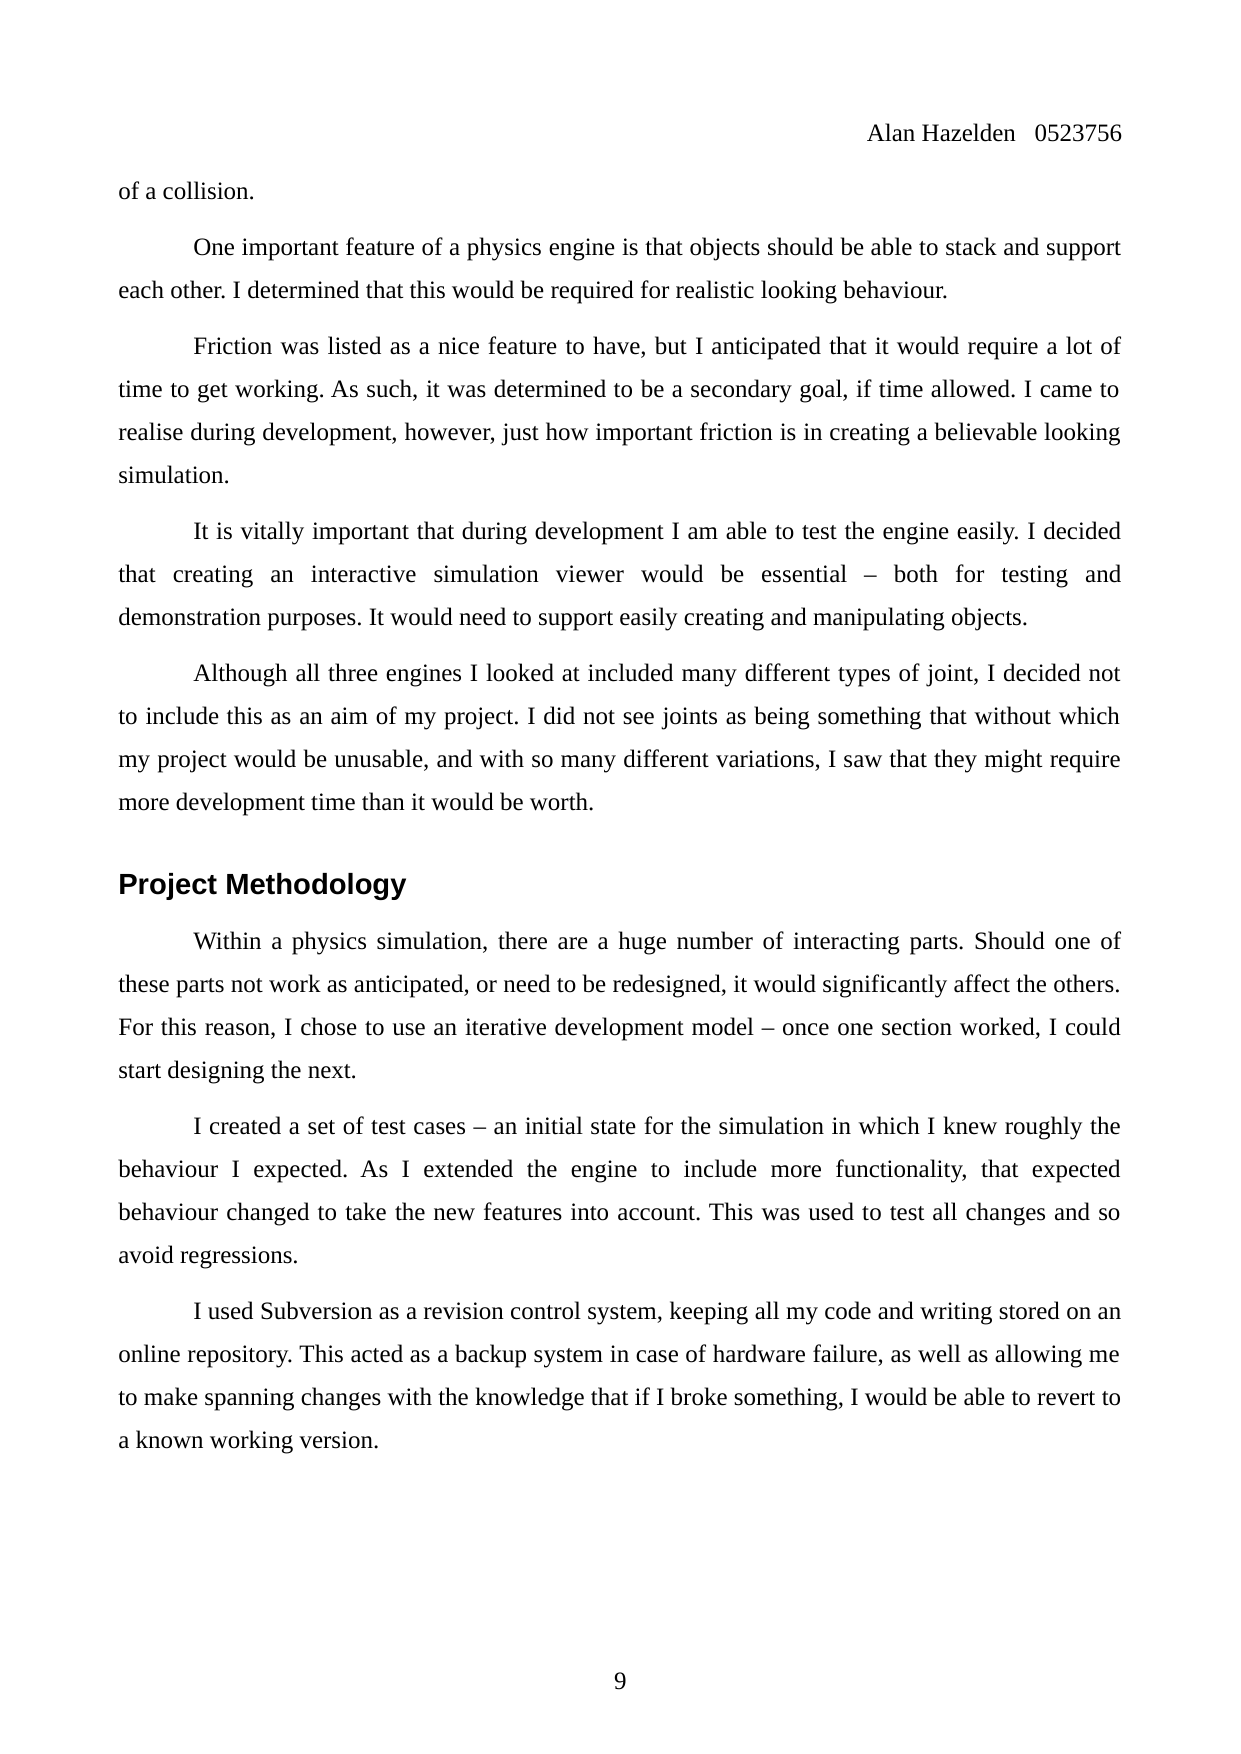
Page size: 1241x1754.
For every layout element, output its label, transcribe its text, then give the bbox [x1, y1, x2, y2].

text One important feature of a physics engine is that objects should be able to stack and support each other. I determined that this would be required for realistic looking behaviour. [118, 232, 1122, 304]
text of a collision. [118, 176, 1122, 205]
subtitle Project Methodology [118, 867, 1122, 901]
text Although all three engines I looked at included many different types of joint, I decided not to include this as an aim of my project. I did not see joints as being something that without which my project would be unusable, and with so many different variations, I saw that they might require more development time than it would be worth. [118, 658, 1122, 816]
text I used Subversion as a revision control system, keeping all my code and writing stored on an online repository. This acted as a backup system in case of hardware failure, as well as allowing me to make spanning changes with the knowledge that if I broke something, I would be able to revert to a known working version. [118, 1296, 1122, 1454]
text I created a set of test cases – an initial state for the simulation in which I knew roughly the behaviour I expected. As I extended the engine to include more functionality, that expected behaviour changed to take the new features into account. This was used to test all changes and so avoid regressions. [118, 1111, 1122, 1269]
text Within a physics simulation, there are a huge number of interacting parts. Should one of these parts not work as anticipated, or need to be redesigned, it would significantly affect the others. For this reason, I chose to use an iterative development model – once one section worked, I could start designing the next. [118, 926, 1122, 1084]
text Friction was listed as a nice feature to have, but I anticipated that it would require a lot of time to get working. As such, it was determined to be a secondary goal, if time allowed. I came to realise during development, however, just how important friction is in creating a believable looking simulation. [118, 331, 1122, 489]
text It is vitally important that during development I am able to test the engine easily. I decided that creating an interactive simulation viewer would be essential – both for testing and demonstration purposes. It would need to support easily creating and manipulating objects. [118, 516, 1122, 631]
